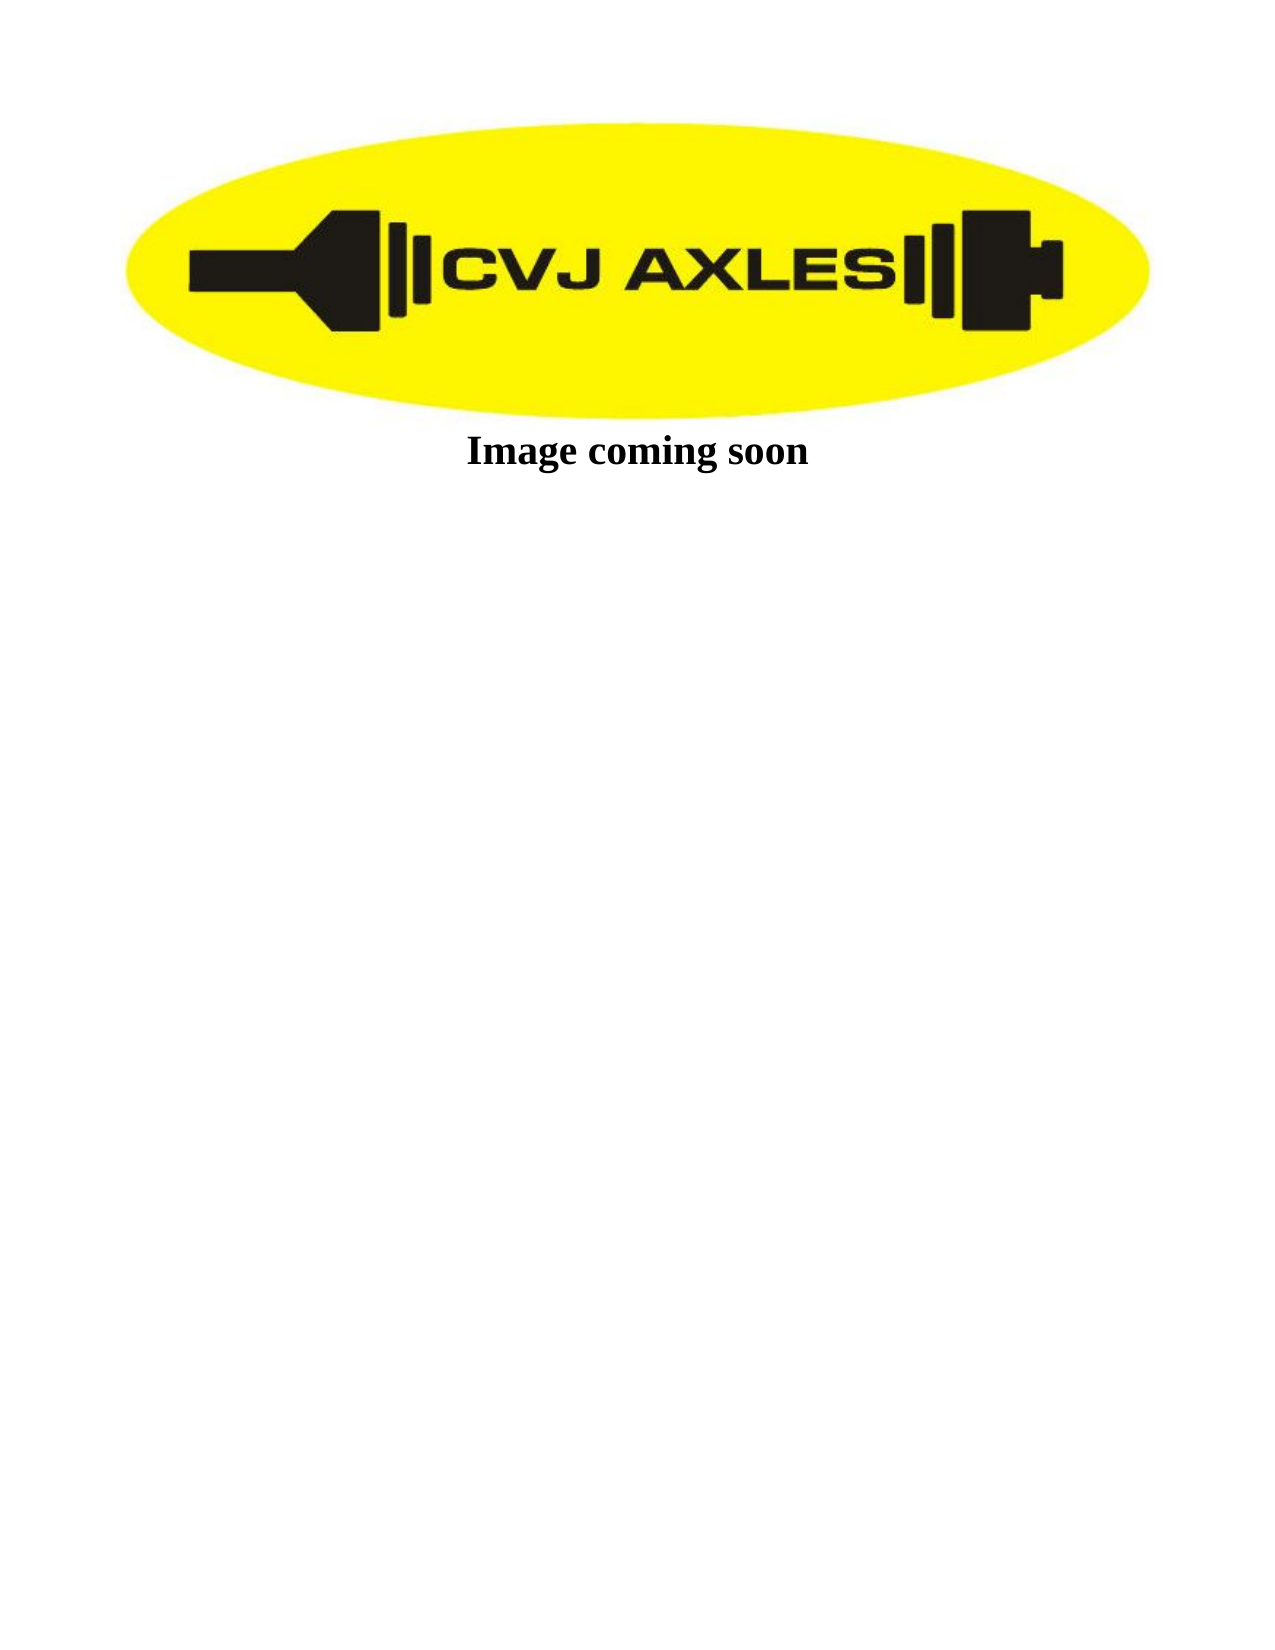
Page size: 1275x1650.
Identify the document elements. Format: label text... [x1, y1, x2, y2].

picture [120, 118, 1155, 426]
text Image coming soon [118, 118, 1157, 473]
